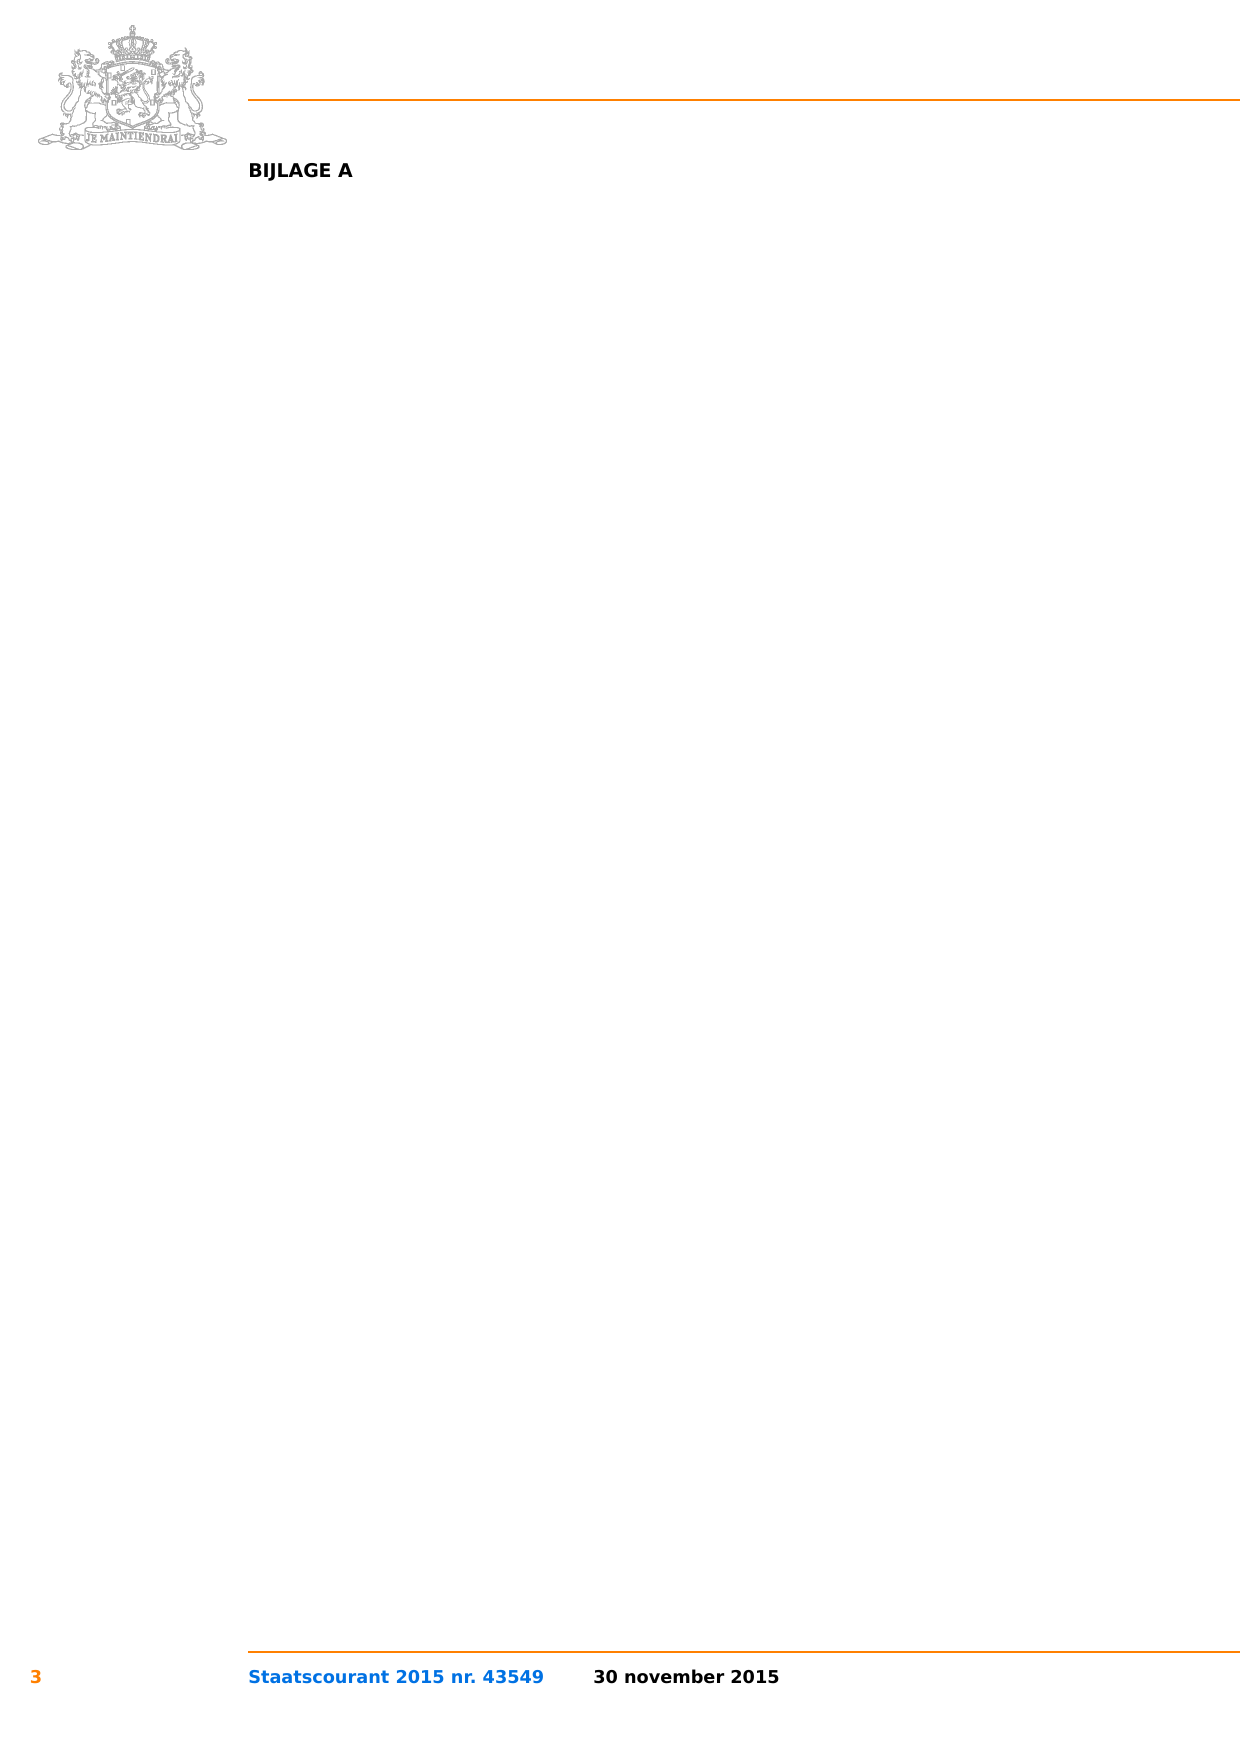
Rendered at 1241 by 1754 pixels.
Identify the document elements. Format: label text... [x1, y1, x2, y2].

picture [38, 25, 227, 150]
subtitle BIJLAGE A [248, 160, 1163, 182]
